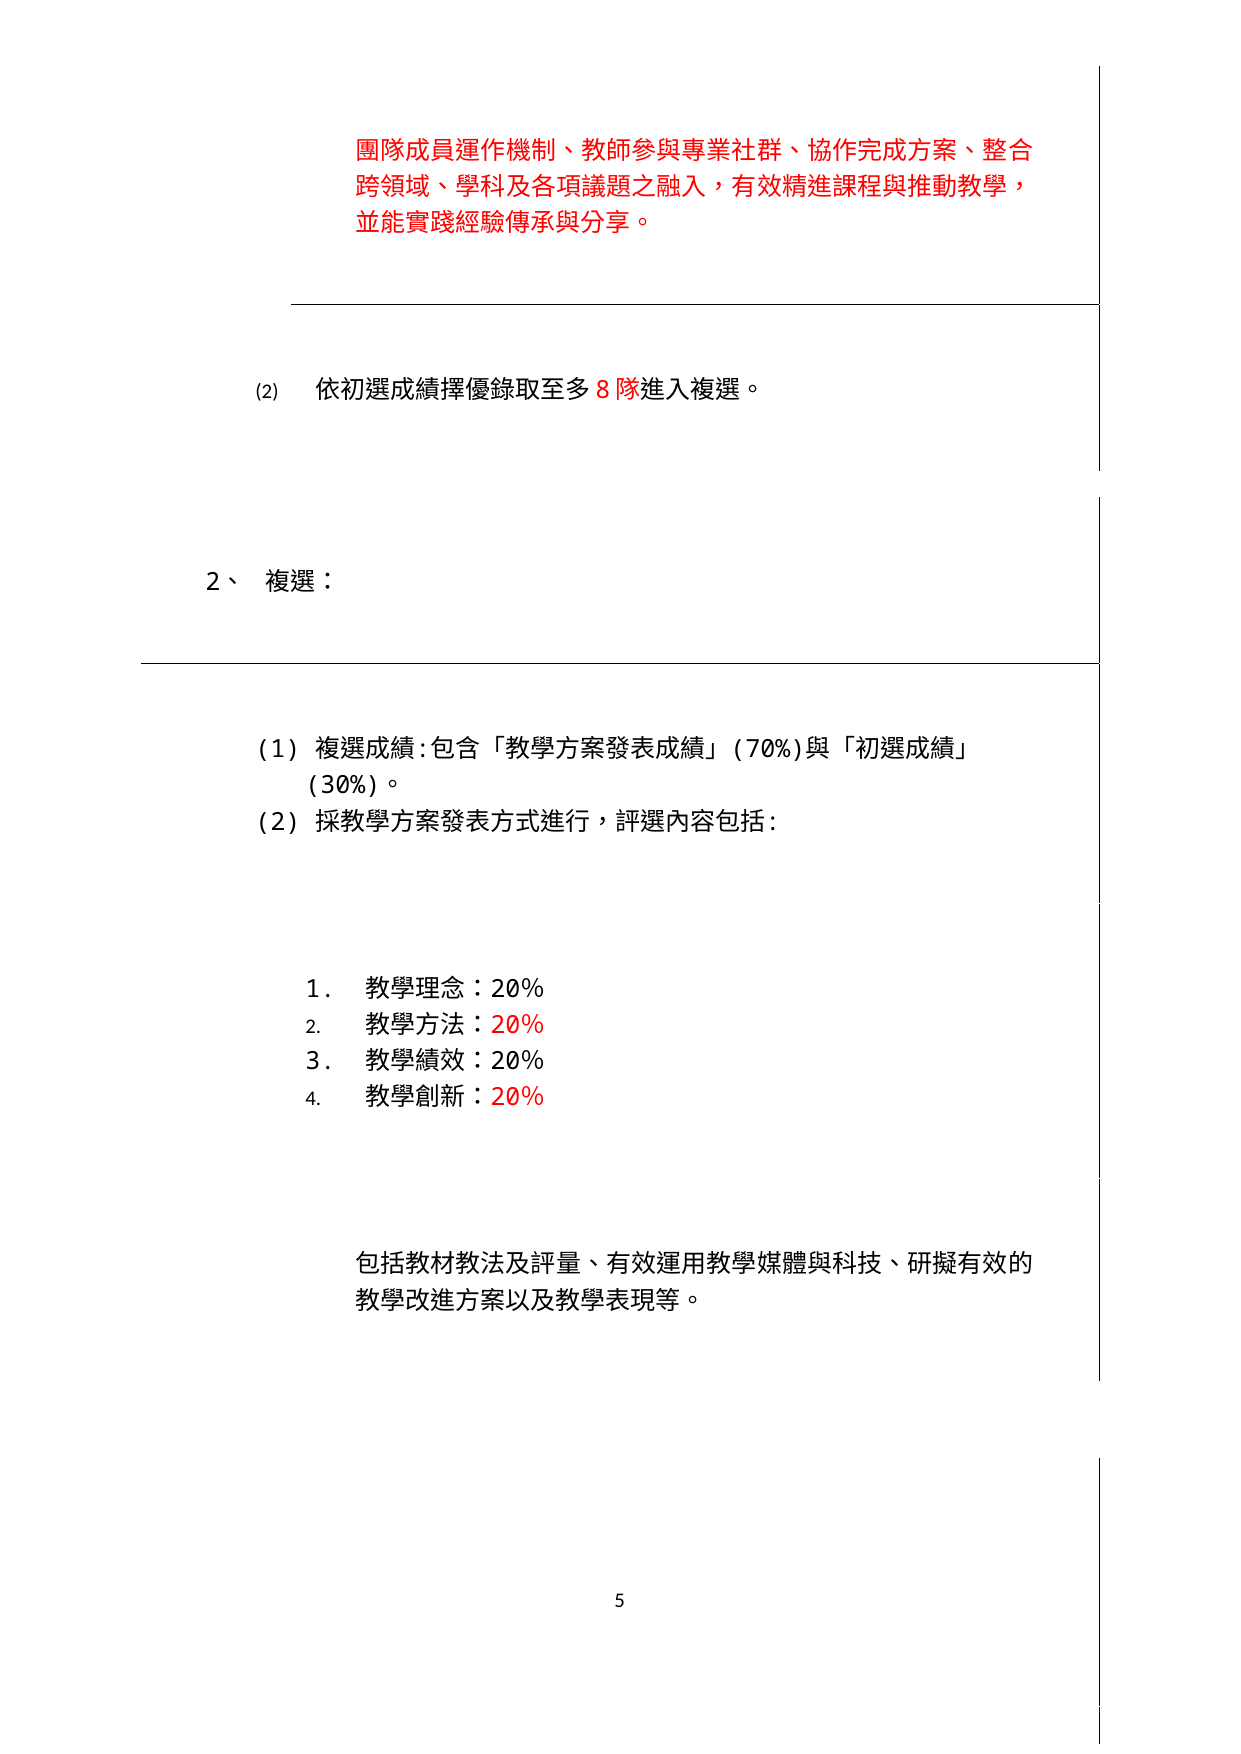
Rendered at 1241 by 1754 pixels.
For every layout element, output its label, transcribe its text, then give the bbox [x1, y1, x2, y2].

list 教學理念：20％ [241, 904, 1098, 939]
list 依初選成績擇優錄取至多8隊進入複選。 [191, 306, 1098, 471]
list 採教學方案發表方式進行，評選內容包括: [191, 736, 1098, 902]
list 教學創新：20％ [241, 1012, 1098, 1178]
list 複選： [141, 498, 1098, 662]
list 複選成績:包含「教學方案發表成績」(70%)與「初選成績」(30%)。 [191, 665, 1098, 736]
text 團隊成員運作機制、教師參與專業社群、協作完成方案、整合跨領域、學科及各項議題之融入，有效精進課程與推動教學，並能實踐經驗傳承與分享。 [291, 66, 1098, 303]
list 教學方法：20％ [241, 939, 1098, 976]
text 包括教材教法及評量、有效運用教學媒體與科技、研擬有效的教學改進方案以及教學表現等。 [291, 1180, 1098, 1381]
list 教學績效：20％ [241, 976, 1098, 1012]
